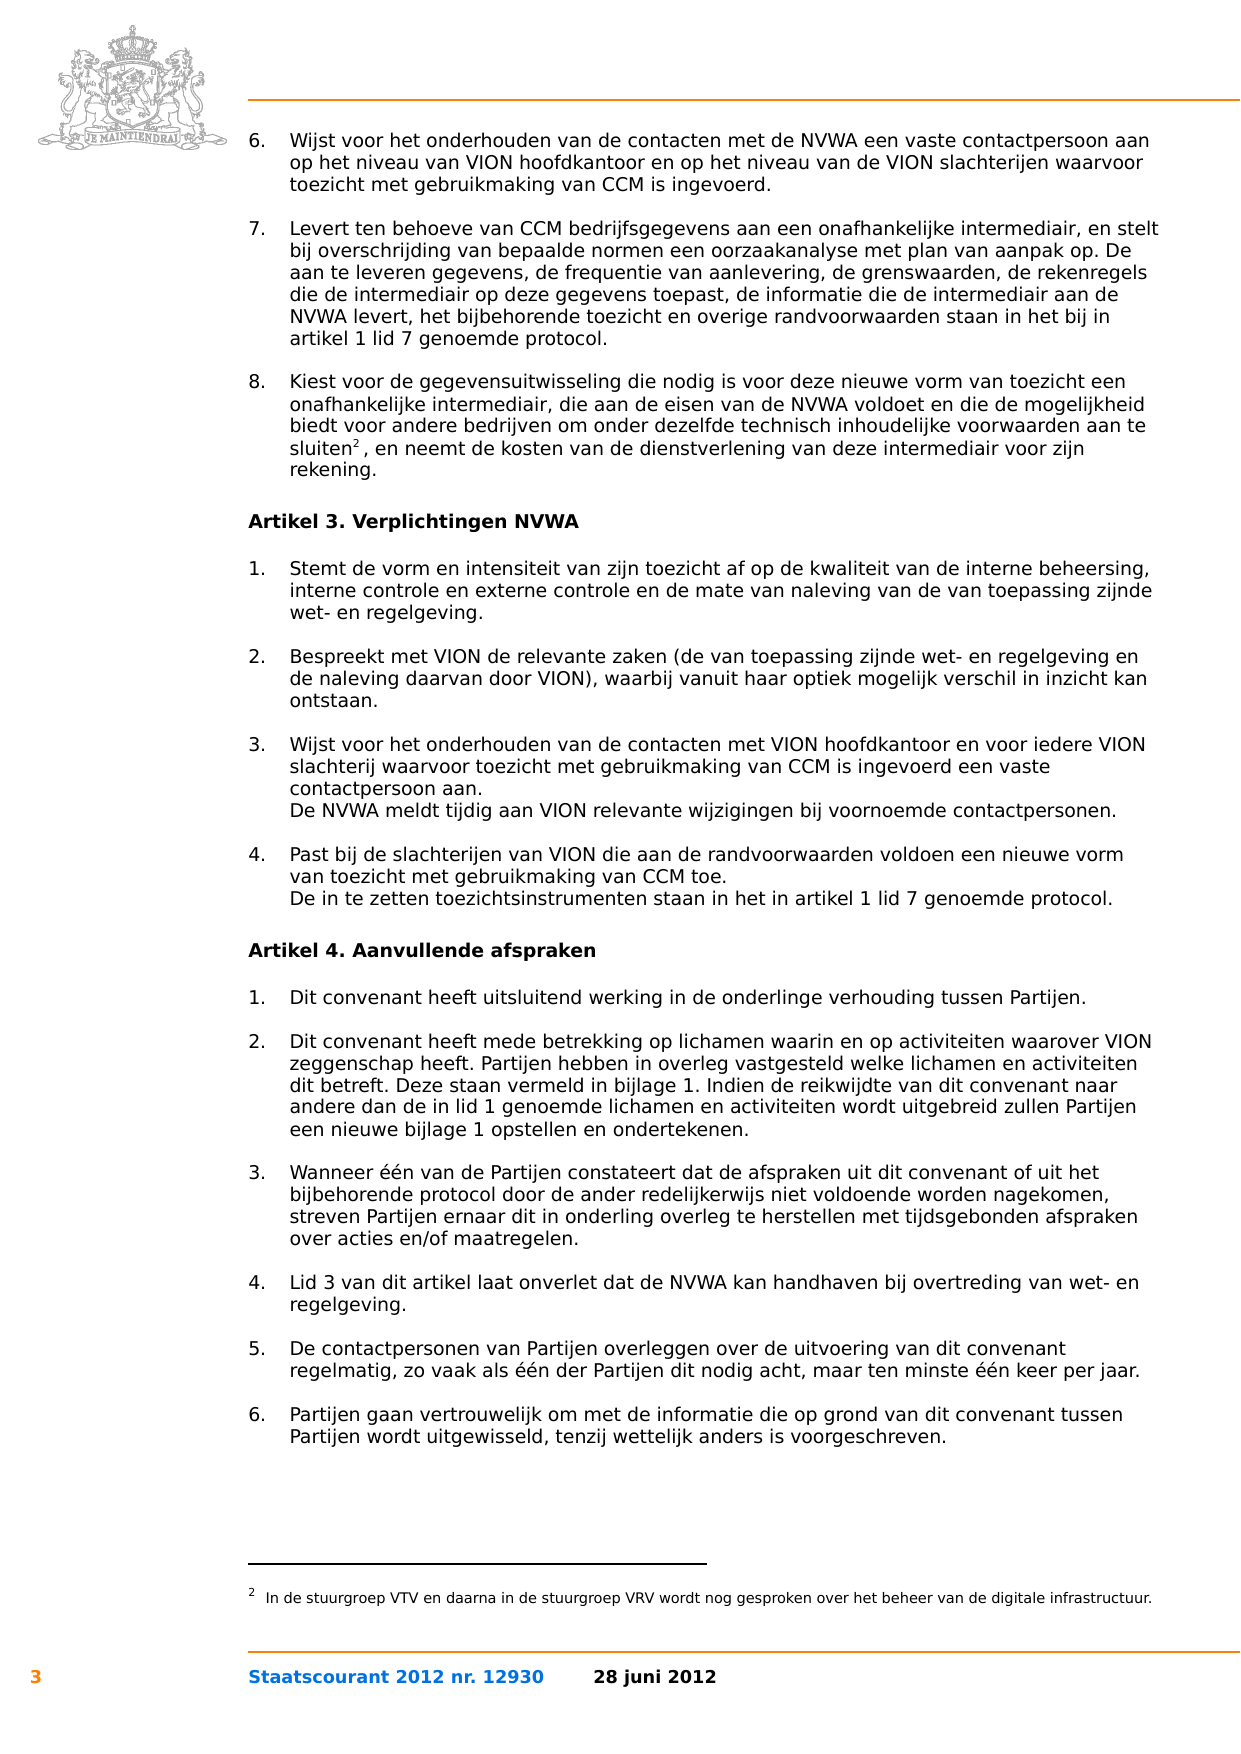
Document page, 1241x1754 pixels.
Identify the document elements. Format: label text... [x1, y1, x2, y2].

text 3. Wijst voor het onderhouden van de contacten met VION hoofdkantoor en voor iedere VION slachterij waarvoor toezicht met gebruikmaking van CCM is ingevoerd een vaste contactpersoon aan. [248, 734, 1163, 800]
text 7. Levert ten behoeve van CCM bedrijfsgegevens aan een onafhankelijke intermediair, en stelt bij overschrijding van bepaalde normen een oorzaakanalyse met plan van aanpak op. De aan te leveren gegevens, de frequentie van aanlevering, de grenswaarden, de rekenregels die de intermediair op deze gegevens toepast, de informatie die de intermediair aan de NVWA levert, het bijbehorende toezicht en overige randvoorwaarden staan in het bij in artikel 1 lid 7 genoemde protocol. [248, 218, 1163, 349]
subtitle Artikel 3. Verplichtingen NVWA [248, 511, 1163, 533]
text De in te zetten toezichtsinstrumenten staan in het in artikel 1 lid 7 genoemde protocol. [289, 888, 1163, 910]
picture [38, 25, 227, 150]
text 2. Dit convenant heeft mede betrekking op lichamen waarin en op activiteiten waarover VION zeggenschap heeft. Partijen hebben in overleg vastgesteld welke lichamen en activiteiten dit betreft. Deze staan vermeld in bijlage 1. Indien de reikwijdte van dit convenant naar andere dan de in lid 1 genoemde lichamen en activiteiten wordt uitgebreid zullen Partijen een nieuwe bijlage 1 opstellen en ondertekenen. [248, 1031, 1163, 1140]
text 5. De contactpersonen van Partijen overleggen over de uitvoering van dit convenant regelmatig, zo vaak als één der Partijen dit nodig acht, maar ten minste één keer per jaar. [248, 1338, 1163, 1382]
text 4. Lid 3 van dit artikel laat onverlet dat de NVWA kan handhaven bij overtreding van wet- en regelgeving. [248, 1272, 1163, 1316]
text 1. Stemt de vorm en intensiteit van zijn toezicht af op de kwaliteit van de interne beheersing, interne controle en externe controle en de mate van naleving van de van toepassing zijnde wet- en regelgeving. [248, 558, 1163, 624]
text 6. Partijen gaan vertrouwelijk om met de informatie die op grond van dit convenant tussen Partijen wordt uitgewisseld, tenzij wettelijk anders is voorgeschreven. [248, 1404, 1163, 1448]
text 6. Wijst voor het onderhouden van de contacten met de NVWA een vaste contactpersoon aan op het niveau van VION hoofdkantoor en op het niveau van de VION slachterijen waarvoor toezicht met gebruikmaking van CCM is ingevoerd. [248, 130, 1163, 196]
text 8. Kiest voor de gegevensuitwisseling die nodig is voor deze nieuwe vorm van toezicht een onafhankelijke intermediair, die aan de eisen van de NVWA voldoet en die de mogelijkheid biedt voor andere bedrijven om onder dezelfde technisch inhoudelijke voorwaarden aan te sluiten, en neemt de kosten van de dienstverlening van deze intermediair voor zijn rekening. [248, 371, 1163, 481]
text De NVWA meldt tijdig aan VION relevante wijzigingen bij voornoemde contactpersonen. [289, 800, 1163, 822]
text In de stuurgroep VTV en daarna in de stuurgroep VRV wordt nog gesproken over het beheer van de digitale infrastructuur. [248, 1586, 1163, 1608]
text 2. Bespreekt met VION de relevante zaken (de van toepassing zijnde wet- en regelgeving en de naleving daarvan door VION), waarbij vanuit haar optiek mogelijk verschil in inzicht kan ontstaan. [248, 646, 1163, 712]
text 4. Past bij de slachterijen van VION die aan de randvoorwaarden voldoen een nieuwe vorm van toezicht met gebruikmaking van CCM toe. [248, 844, 1163, 888]
text 1. Dit convenant heeft uitsluitend werking in de onderlinge verhouding tussen Partijen. [248, 987, 1163, 1009]
text 3. Wanneer één van de Partijen constateert dat de afspraken uit dit convenant of uit het bijbehorende protocol door de ander redelijkerwijs niet voldoende worden nagekomen, streven Partijen ernaar dit in onderling overleg te herstellen met tijdsgebonden afspraken over acties en/of maatregelen. [248, 1162, 1163, 1250]
subtitle Artikel 4. Aanvullende afspraken [248, 940, 1163, 962]
